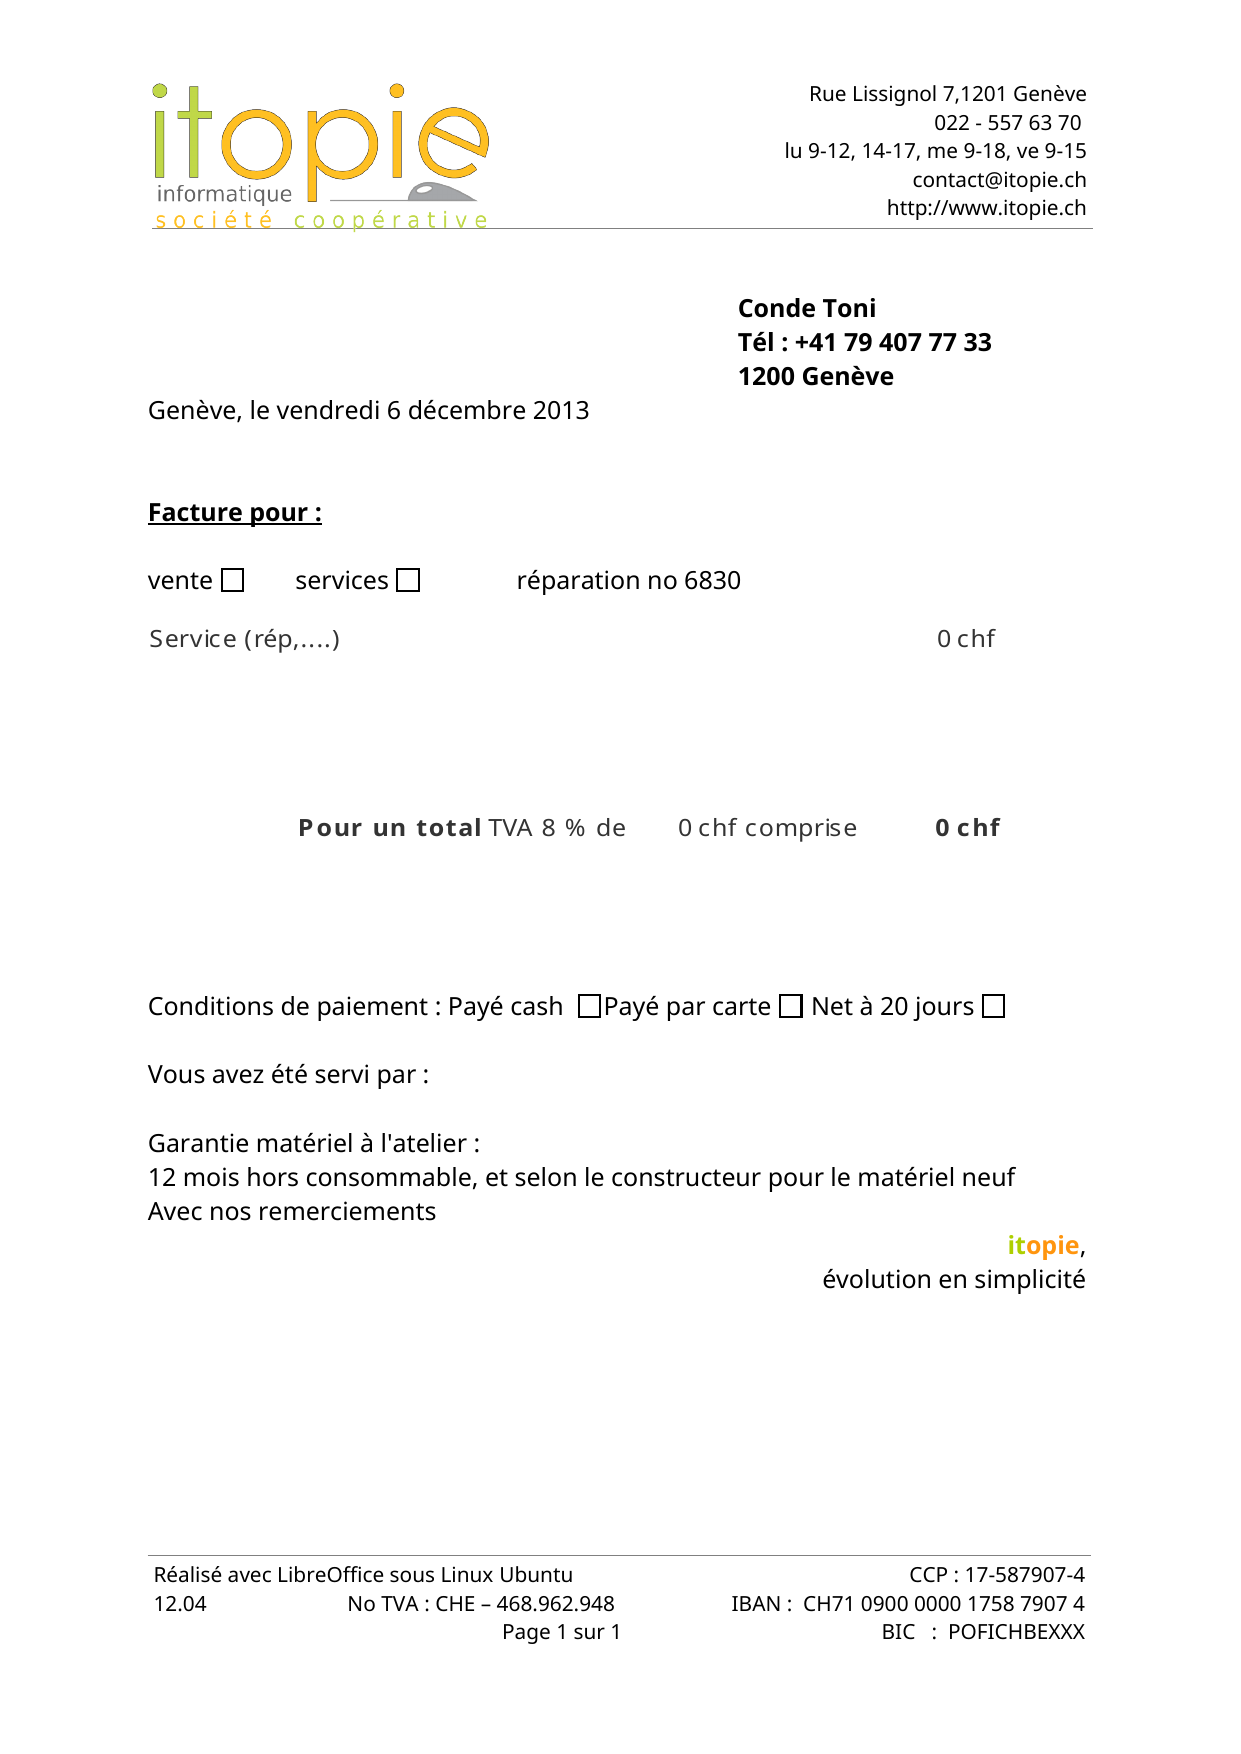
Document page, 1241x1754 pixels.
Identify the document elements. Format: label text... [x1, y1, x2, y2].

text Genève, le vendredi 6 décembre 2013 [148, 392, 1093, 427]
text 12 mois hors consommable, et selon le constructeur pour le matériel neuf [148, 1159, 1093, 1193]
text évolution en simplicité [148, 1262, 1093, 1296]
text Facture pour : [148, 495, 1093, 529]
text 1200 Genève [148, 358, 1093, 392]
text Vous avez été servi par : [148, 1057, 1093, 1091]
text itopie, [148, 1227, 1093, 1262]
text Garantie matériel à l'atelier : [148, 1125, 1093, 1159]
picture [138, 72, 500, 244]
text Conditions de paiement : Payé cash Payé par carte Net à 20 jours [148, 989, 1093, 1023]
text Tél : +41 79 407 77 33 [148, 324, 1093, 358]
text Conde Toni [148, 290, 1093, 324]
text vente services réparation no 6830 [148, 563, 1093, 597]
text Avec nos remerciements [148, 1193, 1093, 1227]
